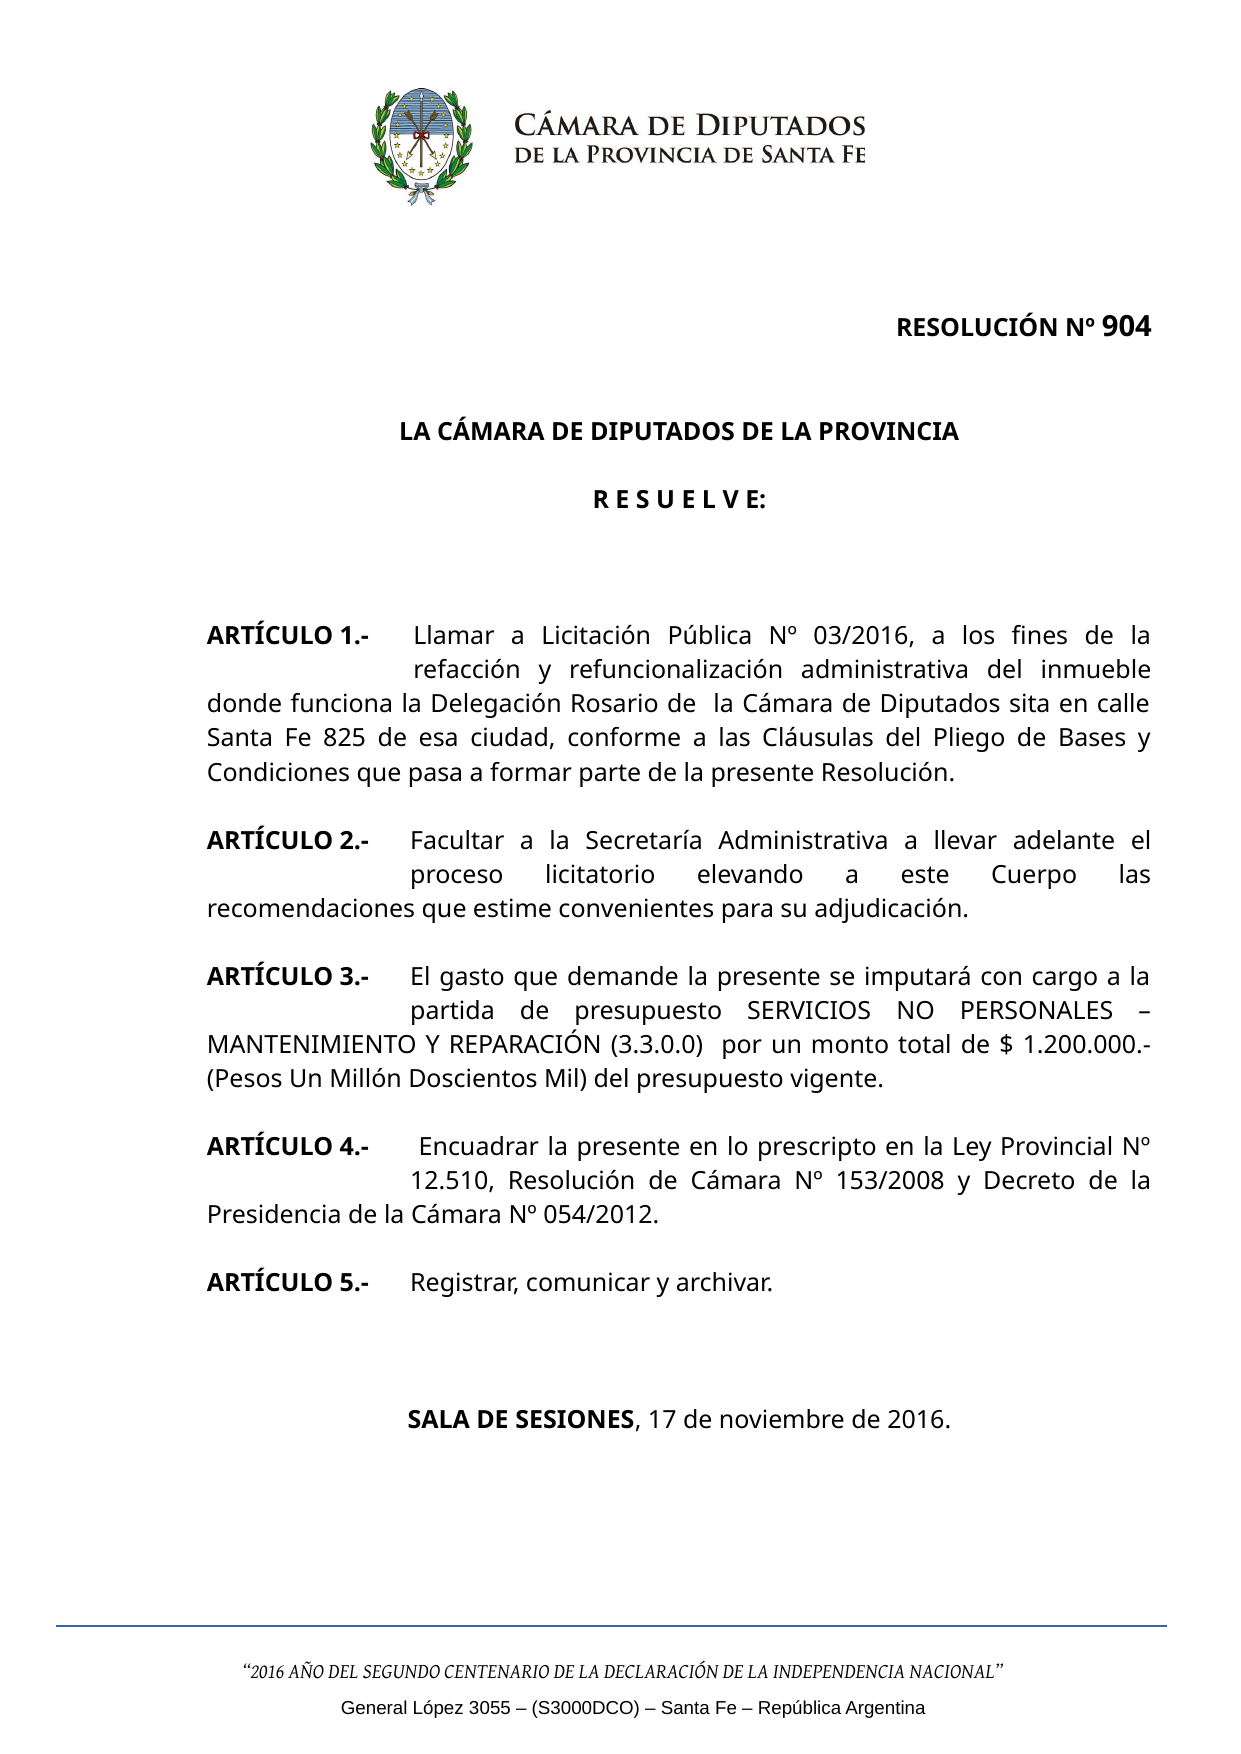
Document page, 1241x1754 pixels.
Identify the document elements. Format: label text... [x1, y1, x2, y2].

table_header ARTÍCULO 1.- [207, 618, 413, 668]
table_header ARTÍCULO 4.- [207, 1129, 410, 1179]
text SALA DE SESIONES, 17 de noviembre de 2016. [207, 1401, 1152, 1435]
text Encuadrar la presente en lo prescripto en la Ley Provincial Nº 12.510, Resolución de Cámara Nº 153/2008 y Decreto de la Presidencia de la Cámara Nº 054/2012. [207, 1129, 1152, 1231]
picture [370, 88, 866, 210]
text Facultar a la Secretaría Administrativa a llevar adelante el proceso licitatorio elevando a este Cuerpo las recomendaciones que estime convenientes para su adjudicación. [207, 822, 1152, 924]
text Registrar, comunicar y archivar. [410, 1265, 1152, 1299]
table_header ARTÍCULO 3.- [207, 959, 410, 1009]
text LA CÁMARA DE DIPUTADOS DE LA PROVINCIA [207, 413, 1152, 448]
table_header ARTÍCULO 5.- [207, 1265, 410, 1315]
text RESOLUCIÓN Nº 904 [207, 306, 1152, 345]
text El gasto que demande la presente se imputará con cargo a la partida de presupuesto SERVICIOS NO PERSONALES – MANTENIMIENTO Y REPARACIÓN (3.3.0.0) por un monto total de $ 1.200.000.- (Pesos Un Millón Doscientos Mil) del presupuesto vigente. [207, 958, 1152, 1095]
text Llamar a Licitación Pública Nº 03/2016, a los fines de la refacción y refuncionalización administrativa del inmueble donde funciona la Delegación Rosario de la Cámara de Diputados sita en calle Santa Fe 825 de esa ciudad, conforme a las Cláusulas del Pliego de Bases y Condiciones que pasa a formar parte de la presente Resolución. [207, 618, 1152, 788]
text R E S U E L V E: [207, 482, 1152, 516]
table_header ARTÍCULO 2.- [207, 822, 410, 873]
